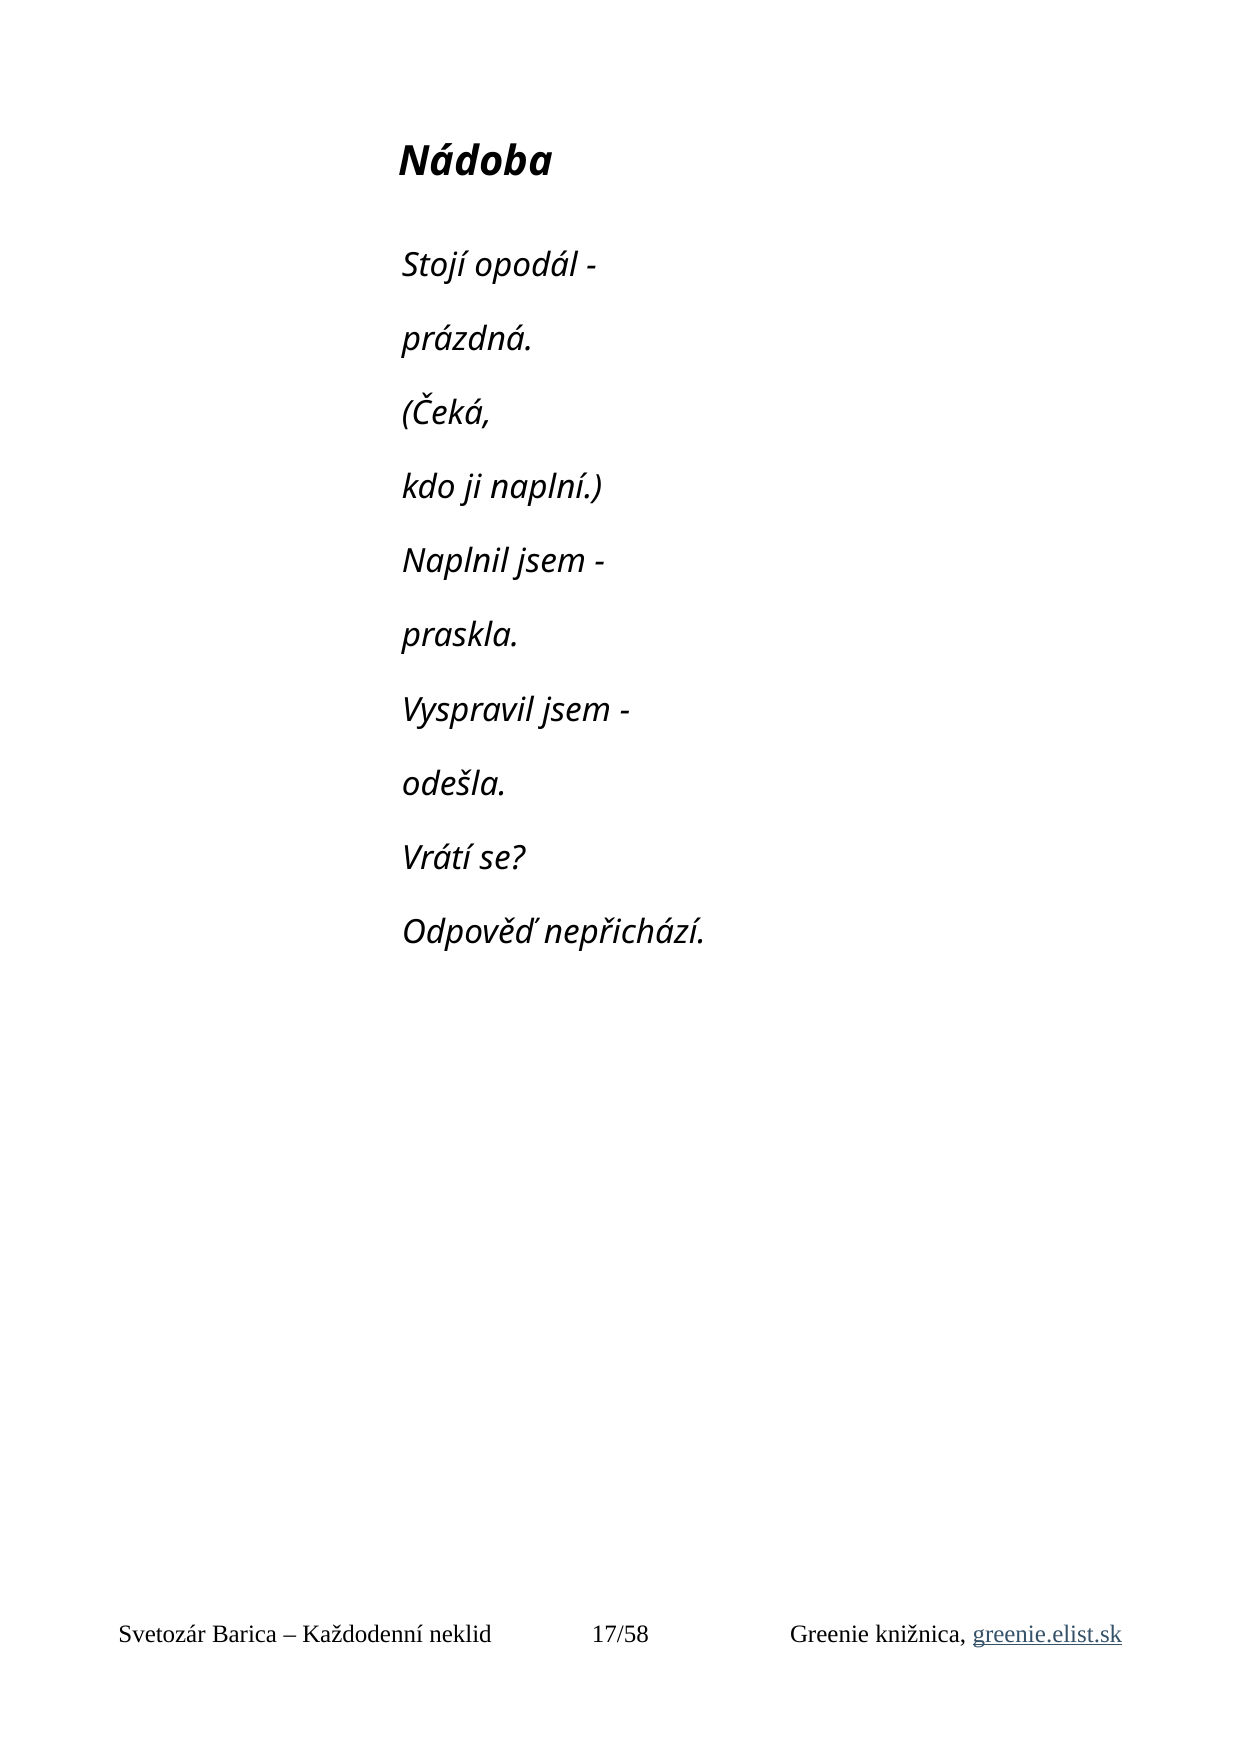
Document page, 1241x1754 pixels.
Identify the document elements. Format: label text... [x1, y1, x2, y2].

text praskla. [402, 611, 1134, 657]
text Stojí opodál - [402, 241, 1134, 286]
text kdo ji naplní.) [402, 463, 1134, 508]
text Odpověď nepřichází. [402, 907, 1134, 953]
text Naplnil jsem - [402, 537, 1134, 583]
text prázdná. [402, 315, 1134, 360]
text Vrátí se? [402, 833, 1134, 879]
text (Čeká, [402, 389, 1134, 434]
text Vyspravil jsem - [402, 685, 1134, 731]
subtitle Nádoba [398, 131, 1134, 188]
text odešla. [402, 759, 1134, 805]
